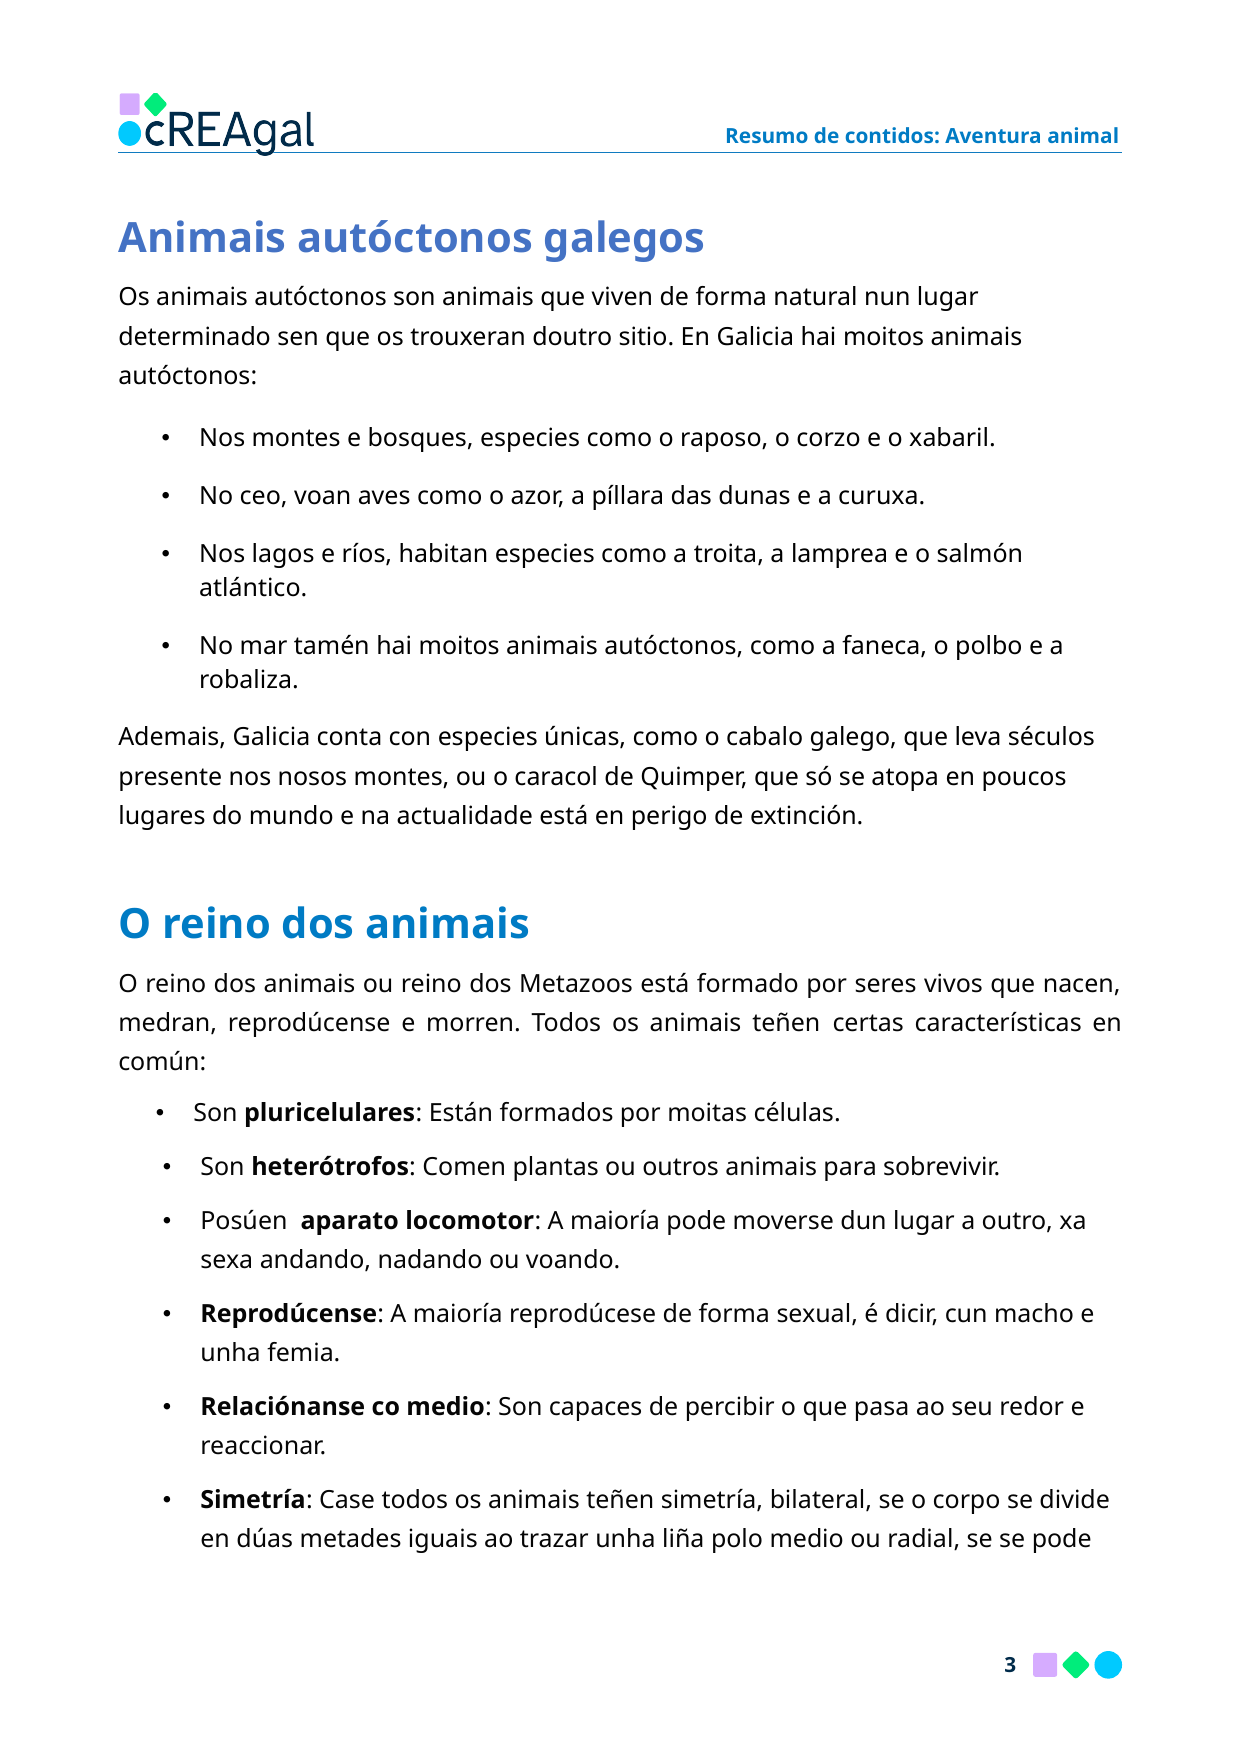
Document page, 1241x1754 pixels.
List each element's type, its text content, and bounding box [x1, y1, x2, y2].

subtitle O reino dos animais [118, 894, 1122, 951]
subtitle Animais autóctonos galegos [118, 207, 1122, 264]
list Reprodúcense: A maioría reprodúcese de forma sexual, é dicir, cun macho e unha femia. [163, 1295, 1122, 1369]
text Ademais, Galicia conta con especies únicas, como o cabalo galego, que leva séculos presente nos nosos montes, ou o caracol de Quimper, que só se atopa en poucos lugares do mundo e na actualidade está en perigo de extinción. [118, 719, 1122, 831]
list Son pluricelulares: Están formados por moitas células. [156, 1095, 1122, 1129]
list No mar tamén hai moitos animais autóctonos, como a faneca, o polbo e a robaliza. [161, 627, 1122, 695]
list Relaciónanse co medio: Son capaces de percibir o que pasa ao seu redor e reaccionar. [163, 1388, 1122, 1462]
list Posúen aparato locomotor: A maioría pode moverse dun lugar a outro, xa sexa andando, nadando ou voando. [163, 1202, 1122, 1276]
list Son heterótrofos: Comen plantas ou outros animais para sobrevivir. [163, 1149, 1122, 1183]
text Os animais autóctonos son animais que viven de forma natural nun lugar determinado sen que os trouxeran doutro sitio. En Galicia hai moitos animais autóctonos: [118, 279, 1122, 391]
list Nos lagos e ríos, habitan especies como a troita, a lamprea e o salmón atlántico. [161, 536, 1122, 604]
list Simetría: Case todos os animais teñen simetría, bilateral, se o corpo se divide en dúas metades iguais ao trazar unha liña polo medio ou radial, se se pode [163, 1481, 1122, 1554]
picture [118, 93, 314, 156]
subtitle O reino dos animais ou reino dos Metazoos está formado por seres vivos que nacen, medran, reprodúcense e morren. Todos os animais teñen certas características en común: [118, 966, 1122, 1078]
list No ceo, voan aves como o azor, a píllara das dunas e a curuxa. [161, 478, 1122, 512]
list Nos montes e bosques, especies como o raposo, o corzo e o xabaril. [161, 420, 1122, 454]
